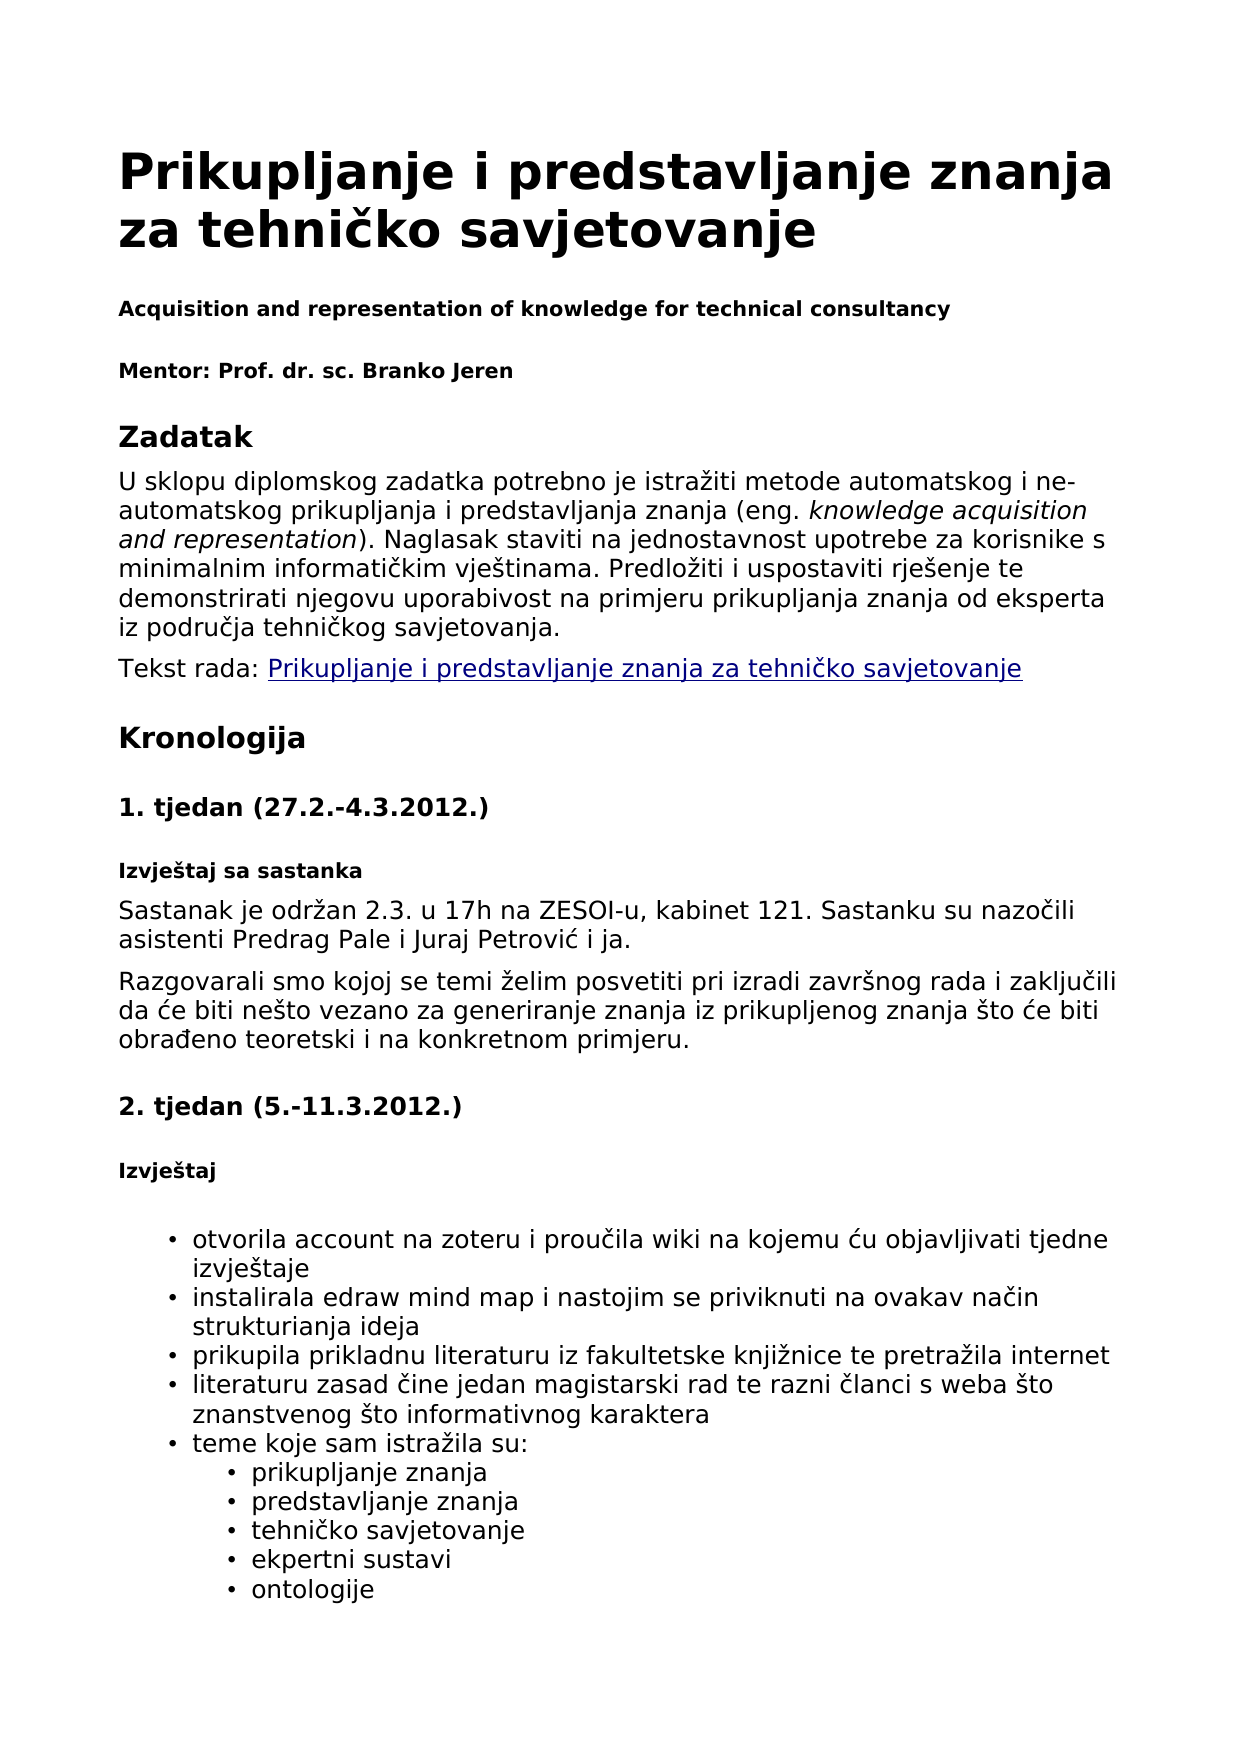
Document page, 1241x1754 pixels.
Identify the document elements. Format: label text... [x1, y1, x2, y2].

text Sastanak je održan 2.3. u 17h na ZESOI-u, kabinet 121. Sastanku su nazočili asistenti Predrag Pale i Juraj Petrović i ja. [118, 896, 1122, 954]
subtitle Izvještaj [118, 1159, 1122, 1183]
text U sklopu diplomskog zadatka potrebno je istražiti metode automatskog i ne-automatskog prikupljanja i predstavljanja znanja (eng. knowledge acquisition and representation). Naglasak staviti na jednostavnost upotrebe za korisnike s minimalnim informatičkim vještinama. Predložiti i uspostaviti rješenje te demonstrirati njegovu uporabivost na primjeru prikupljanja znanja od eksperta iz područja tehničkog savjetovanja. [118, 467, 1122, 642]
list prikupljanje znanja [236, 1458, 1122, 1487]
list ekpertni sustavi [236, 1546, 1122, 1575]
list prikupila prikladnu literaturu iz fakultetske knjižnice te pretražila internet [177, 1342, 1122, 1371]
subtitle 2. tjedan (5.-11.3.2012.) [118, 1092, 1122, 1121]
list otvorila account na zoteru i proučila wiki na kojemu ću objavljivati tjedne izvještaje [177, 1225, 1122, 1283]
text Tekst rada: Prikupljanje i predstavljanje znanja za tehničko savjetovanje [118, 654, 1122, 684]
subtitle 1. tjedan (27.2.-4.3.2012.) [118, 793, 1122, 822]
list tehničko savjetovanje [236, 1517, 1122, 1546]
list ontologije [236, 1575, 1122, 1604]
list instalirala edraw mind map i nastojim se priviknuti na ovakav način strukturianja ideja [177, 1283, 1122, 1342]
subtitle Izvještaj sa sastanka [118, 859, 1122, 884]
list literaturu zasad čine jedan magistarski rad te razni članci s weba što znanstvenog što informativnog karaktera [177, 1371, 1122, 1429]
text Razgovarali smo kojoj se temi želim posvetiti pri izradi završnog rada i zaključili da će biti nešto vezano za generiranje znanja iz prikupljenog znanja što će biti obrađeno teoretski i na konkretnom primjeru. [118, 967, 1122, 1054]
list predstavljanje znanja [236, 1487, 1122, 1517]
list teme koje sam istražila su: [177, 1429, 1122, 1458]
subtitle Mentor: Prof. dr. sc. Branko Jeren [118, 359, 1122, 383]
subtitle Prikupljanje i predstavljanje znanja za tehničko savjetovanje [118, 143, 1122, 259]
subtitle Zadatak [118, 421, 1122, 454]
subtitle Acquisition and representation of knowledge for technical consultancy [118, 297, 1122, 321]
subtitle Kronologija [118, 721, 1122, 755]
